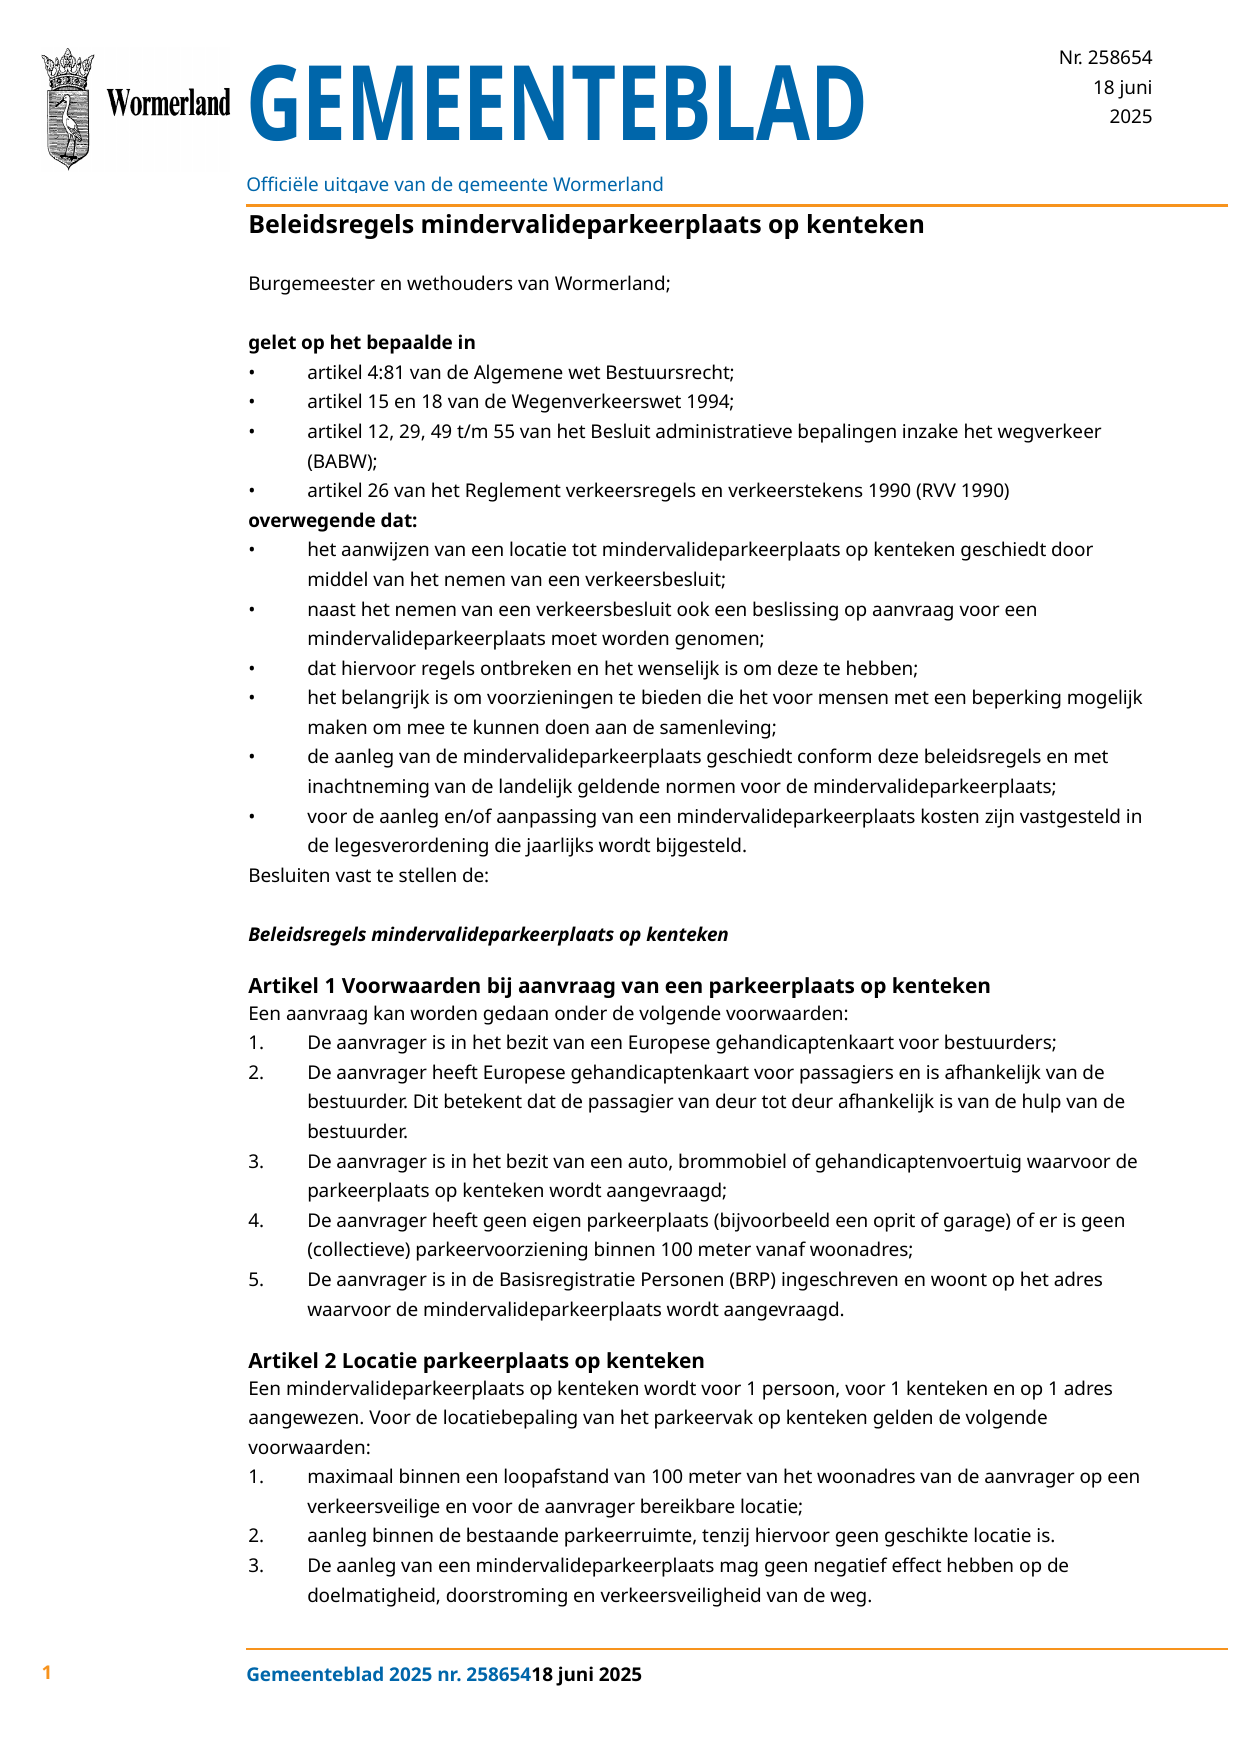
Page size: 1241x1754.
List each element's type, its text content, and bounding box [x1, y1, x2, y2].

list dat hiervoor regels ontbreken en het wenselijk is om deze te hebben; [248, 655, 1152, 681]
list het aanwijzen van een locatie tot mindervalideparkeerplaats op kenteken geschiedt door middel van het nemen van een verkeersbesluit; [248, 537, 1152, 592]
list naast het nemen van een verkeersbesluit ook een beslissing op aanvraag voor een mindervalideparkeerplaats moet worden genomen; [248, 596, 1152, 651]
list de aanleg van de mindervalideparkeerplaats geschiedt conform deze beleidsregels en met inachtneming van de landelijk geldende normen voor de mindervalideparkeerplaats; [248, 744, 1152, 799]
list artikel 12, 29, 49 t/m 55 van het Besluit administratieve bepalingen inzake het wegverkeer (BABW); [248, 418, 1152, 473]
list het belangrijk is om voorzieningen te bieden die het voor mensen met een beperking mogelijk maken om mee te kunnen doen aan de samenleving; [248, 684, 1152, 740]
text Beleidsregels mindervalideparkeerplaats op kenteken [248, 207, 1152, 241]
list De aanvrager is in het bezit van een auto, brommobiel of gehandicaptenvoertuig waarvoor de parkeerplaats op kenteken wordt aangevraagd; [248, 1148, 1152, 1203]
list artikel 15 en 18 van de Wegenverkeerswet 1994; [248, 389, 1152, 414]
text overwegende dat: [248, 507, 1152, 533]
list De aanvrager is in het bezit van een Europese gehandicaptenkaart voor bestuurders; [248, 1029, 1152, 1055]
list De aanvrager heeft Europese gehandicaptenkaart voor passagiers en is afhankelijk van de bestuurder. Dit betekent dat de passagier van deur tot deur afhankelijk is van de hulp van de bestuurder. [248, 1059, 1152, 1144]
list De aanvrager heeft geen eigen parkeerplaats (bijvoorbeeld een oprit of garage) of er is geen (collectieve) parkeervoorziening binnen 100 meter vanaf woonadres; [248, 1207, 1152, 1262]
list artikel 26 van het Reglement verkeersregels en verkeerstekens 1990 (RVV 1990) [248, 477, 1152, 503]
text Besluiten vast te stellen de: [248, 862, 1152, 888]
list De aanleg van een mindervalideparkeerplaats mag geen negatief effect hebben op de doelmatigheid, doorstroming en verkeersveiligheid van de weg. [248, 1552, 1152, 1607]
list voor de aanleg en/of aanpassing van een mindervalideparkeerplaats kosten zijn vastgesteld in de legesverordening die jaarlijks wordt bijgesteld. [248, 803, 1152, 858]
picture [41, 47, 231, 172]
text Een mindervalideparkeerplaats op kenteken wordt voor 1 persoon, voor 1 kenteken en op 1 adres aangewezen. Voor de locatiebepaling van het parkeervak op kenteken gelden de volgende voorwaarden: [248, 1375, 1152, 1459]
list De aanvrager is in de Basisregistratie Personen (BRP) ingeschreven en woont op het adres waarvoor de mindervalideparkeerplaats wordt aangevraagd. [248, 1266, 1152, 1322]
text Beleidsregels mindervalideparkeerplaats op kenteken [248, 921, 1152, 947]
text Artikel 1 Voorwaarden bij aanvraag van een parkeerplaats op kenteken [248, 972, 1152, 1000]
text Een aanvraag kan worden gedaan onder de volgende voorwaarden: [248, 1000, 1152, 1026]
list aanleg binnen de bestaande parkeerruimte, tenzij hiervoor geen geschikte locatie is. [248, 1523, 1152, 1548]
text Artikel 2 Locatie parkeerplaats op kenteken [248, 1346, 1152, 1375]
text Burgemeester en wethouders van Wormerland; [248, 270, 1152, 296]
list maximaal binnen een loopafstand van 100 meter van het woonadres van de aanvrager op een verkeersveilige en voor de aanvrager bereikbare locatie; [248, 1463, 1152, 1519]
list artikel 4:81 van de Algemene wet Bestuursrecht; [248, 359, 1152, 385]
text gelet op het bepaalde in [248, 329, 1152, 355]
